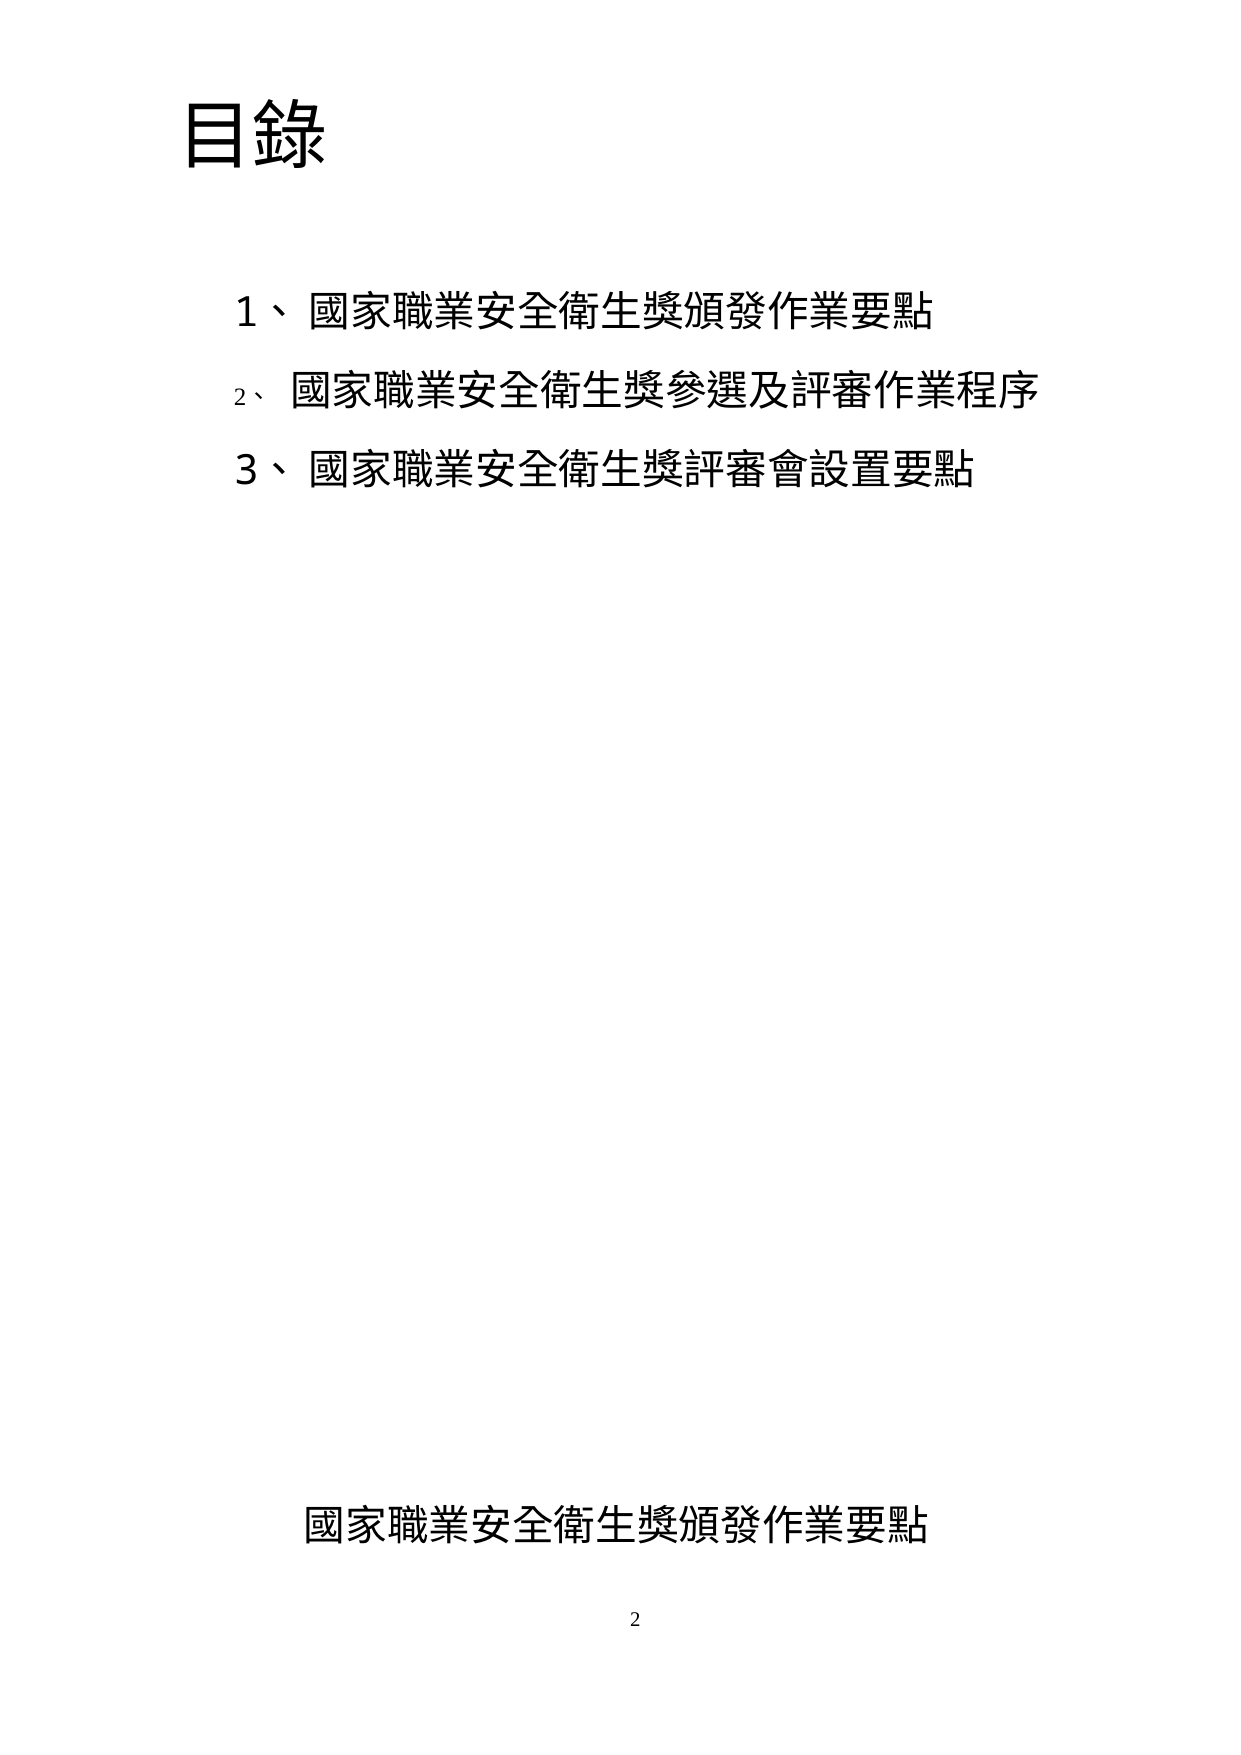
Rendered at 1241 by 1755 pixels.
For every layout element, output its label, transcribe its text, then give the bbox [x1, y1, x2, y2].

list 國家職業安全衛生獎頒發作業要點 [233, 263, 1093, 342]
text 國家職業安全衛生獎頒發作業要點 [140, 1500, 1093, 1550]
list 國家職業安全衛生獎參選及評審作業程序 [233, 342, 1093, 421]
text 目錄 [177, 75, 1093, 184]
list 國家職業安全衛生獎評審會設置要點 [233, 421, 1093, 500]
